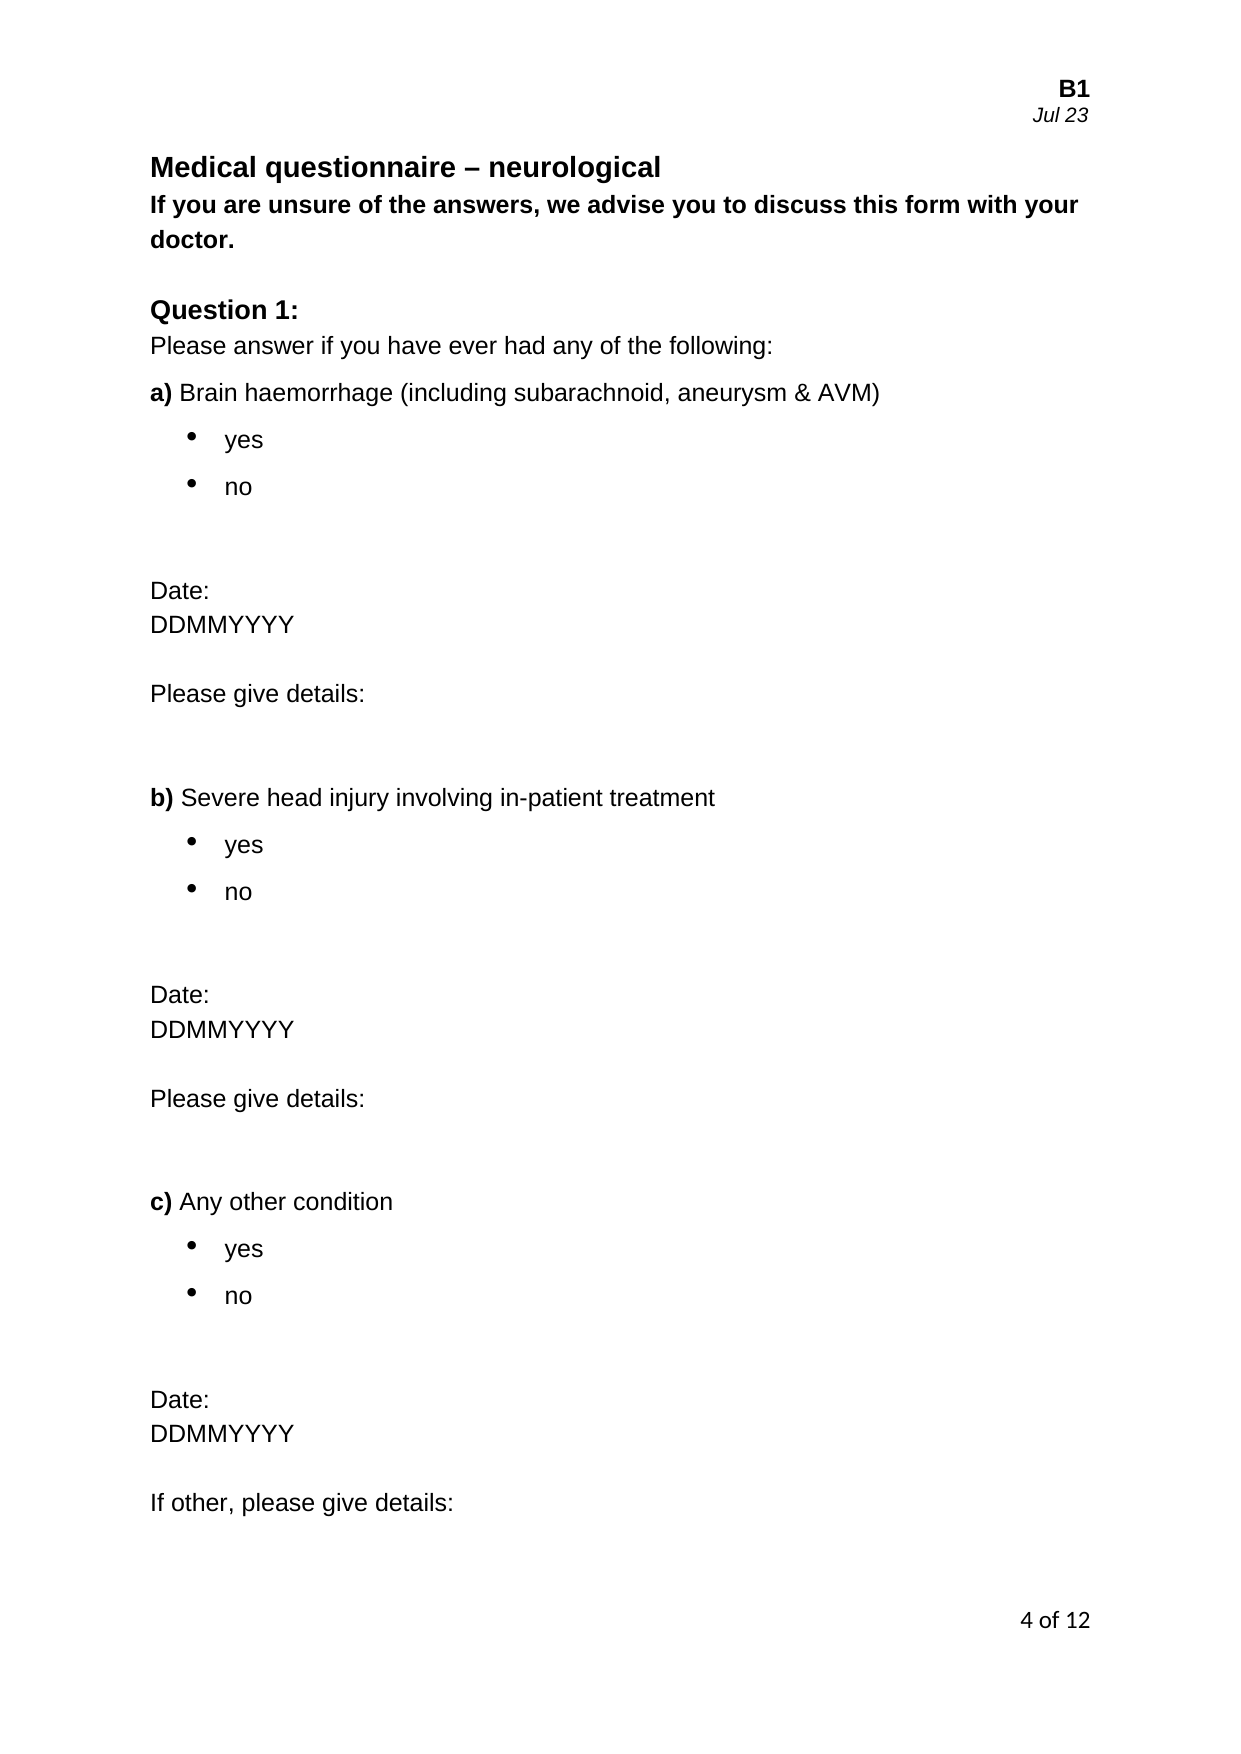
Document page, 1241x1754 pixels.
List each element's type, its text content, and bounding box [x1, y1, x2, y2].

text DDMMYYYY [150, 610, 1090, 639]
text Please give details: [150, 1084, 1090, 1112]
list yes [187, 425, 1090, 454]
list yes [187, 829, 1090, 858]
text Medical questionnaire – neurological [150, 150, 1090, 183]
text Question 1: [150, 294, 1090, 325]
text DDMMYYYY [150, 1015, 1090, 1043]
list no [187, 1281, 1090, 1310]
text Please give details: [150, 679, 1090, 708]
text a) Brain haemorrhage (including subarachnoid, aneurysm & AVM) [150, 378, 1090, 407]
text If other, please give details: [150, 1488, 1090, 1517]
list no [187, 877, 1090, 906]
text b) Severe head injury involving in-patient treatment [150, 783, 1090, 811]
list yes [187, 1234, 1090, 1263]
text Date: [150, 576, 1090, 604]
text Date: [150, 980, 1090, 1009]
text DDMMYYYY [150, 1419, 1090, 1448]
text Please answer if you have ever had any of the following: [150, 331, 1090, 360]
text If you are unsure of the answers, we advise you to discuss this form with your doctor. [150, 190, 1090, 253]
text c) Any other condition [150, 1187, 1090, 1216]
list no [187, 472, 1090, 501]
text Date: [150, 1385, 1090, 1413]
